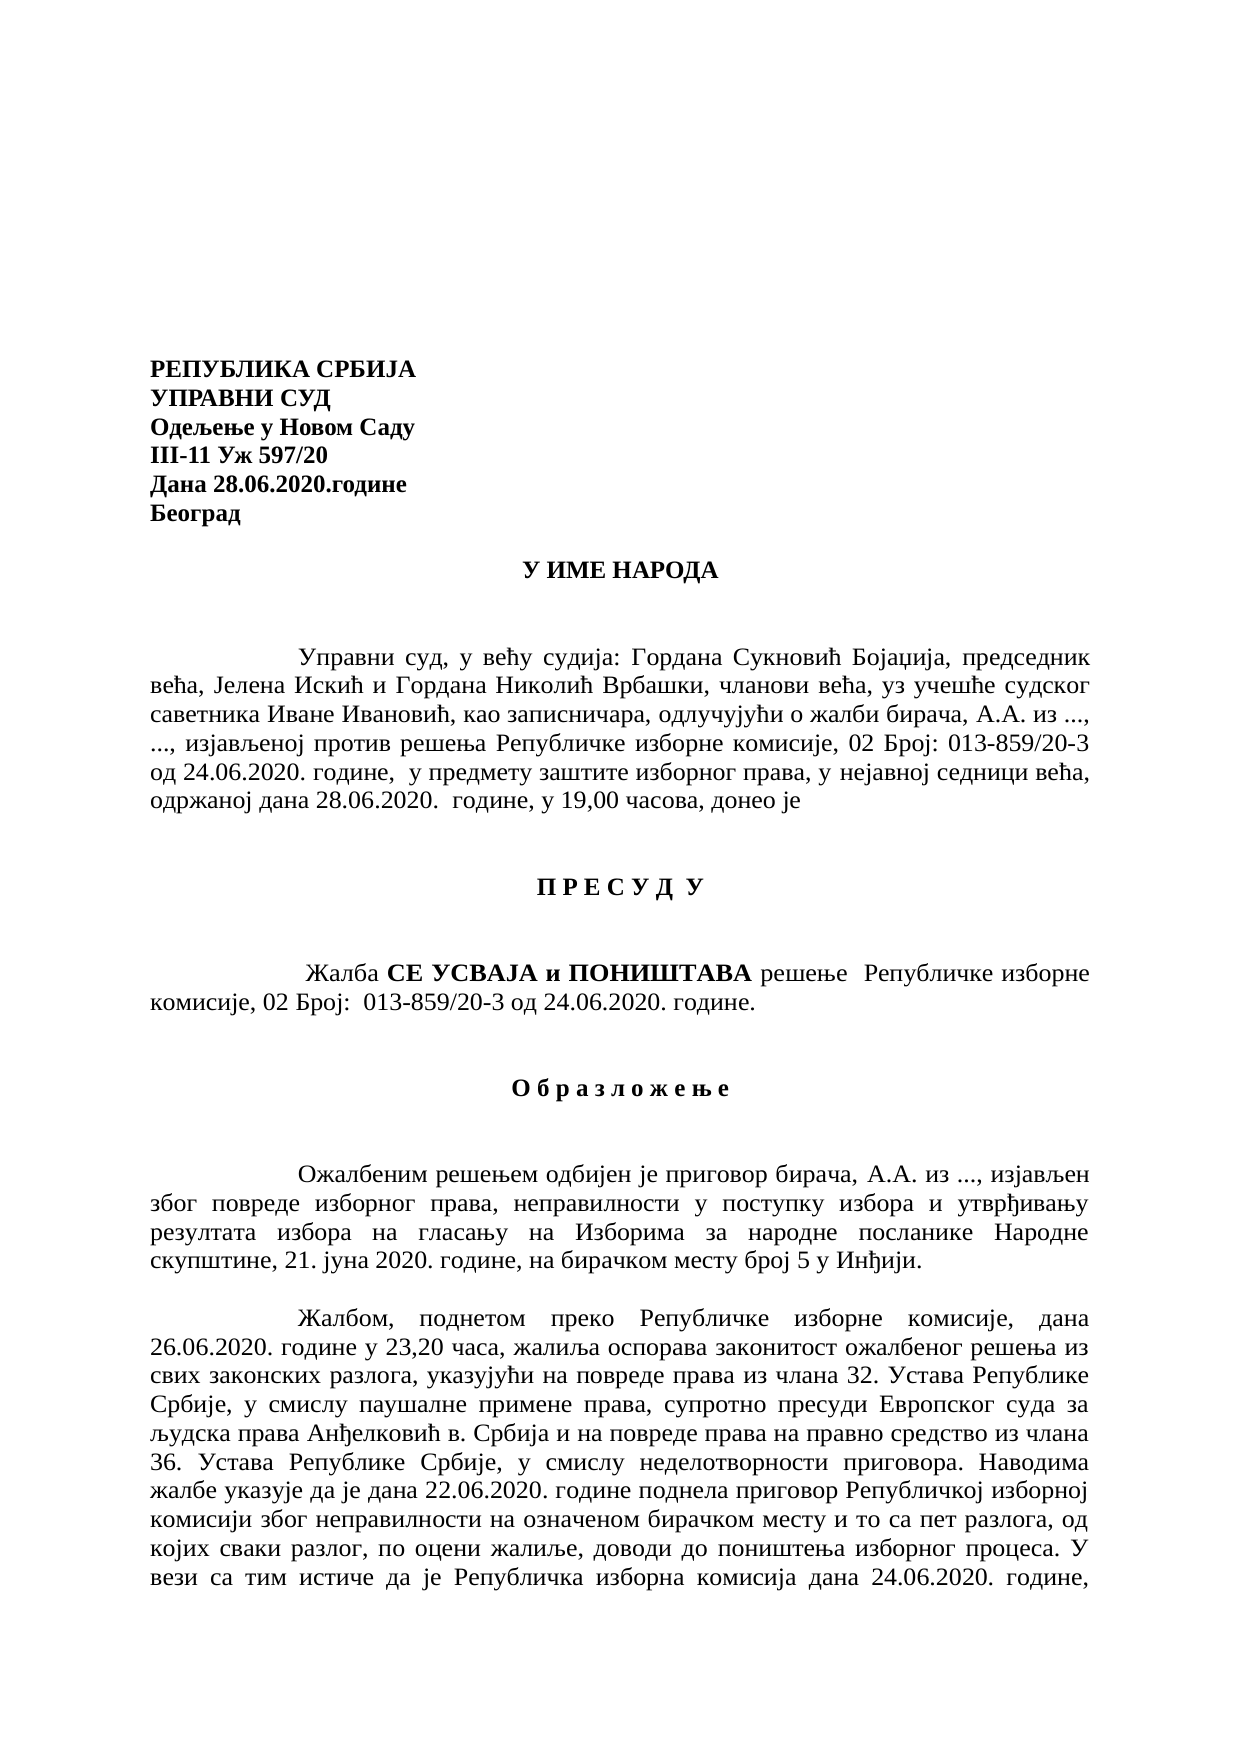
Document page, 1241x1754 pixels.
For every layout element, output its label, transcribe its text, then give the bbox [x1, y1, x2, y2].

text Одељење у Новом Саду [150, 412, 1090, 440]
text О б р а з л о ж е њ е [150, 1073, 1090, 1102]
text РЕПУБЛИКА СРБИЈА [150, 148, 1090, 383]
text Жалба СЕ УСВАЈА и ПОНИШТАВА решење Републичке изборне комисије, 02 Број: 013-859/20-3 од 24.06.2020. године. [150, 958, 1090, 1015]
text П Р Е С У Д У [150, 872, 1090, 900]
text III-11 Уж 597/20 [150, 440, 1090, 469]
text УПРАВНИ СУД [150, 383, 1090, 412]
text Београд [150, 498, 1090, 527]
text Жалбом, поднетом преко Републичке изборне комисије, дана 26.06.2020. године у 23,20 часа, жалиља оспорава законитост ожалбеног решења из свих законских разлога, указујући на повреде права из члана 32. Устава Републике Србије, у смислу паушалне примене права, супротно пресуди Европског суда за људска права Анђелковић в. Србија и на повреде права на правно средство из члана 36. Устава Републике Србије, у смислу неделотворности приговора. Наводима жалбе указује да је дана 22.06.2020. године поднела приговор Републичкој изборној комисији због неправилности на означеном бирачком месту и то са пет разлога, од којих сваки разлог, по оцени жалиље, доводи до поништења изборног процеса. У вези са тим истиче да је Републичка изборна комисија дана 24.06.2020. године, [150, 1303, 1090, 1590]
text У ИМЕ НАРОДА [150, 555, 1090, 584]
text Управни суд, у већу судија: Гордана Сукновић Бојаџија, председник већа, Јелена Искић и Гордана Николић Врбашки, чланови већа, уз учешће судског саветника Иване Ивановић, као записничара, одлучујући о жалби бирача, А.А. из ..., ..., изјављеној против решења Републичке изборне комисије, 02 Број: 013-859/20-3 од 24.06.2020. године, у предмету заштите изборног права, у нејавној седници већа, одржаној дана 28.06.2020. године, у 19,00 часова, донео је [150, 642, 1090, 814]
text Ожалбеним решењем одбијен је приговор бирача, А.А. из ..., изјављен због повреде изборног права, неправилности у поступку избора и утврђивању резултата избора на гласању на Изборима за народне посланике Народне скупштине, 21. јуна 2020. године, на бирачком месту број 5 у Инђији. [150, 1159, 1090, 1274]
text Дана 28.06.2020.године [150, 469, 1090, 498]
